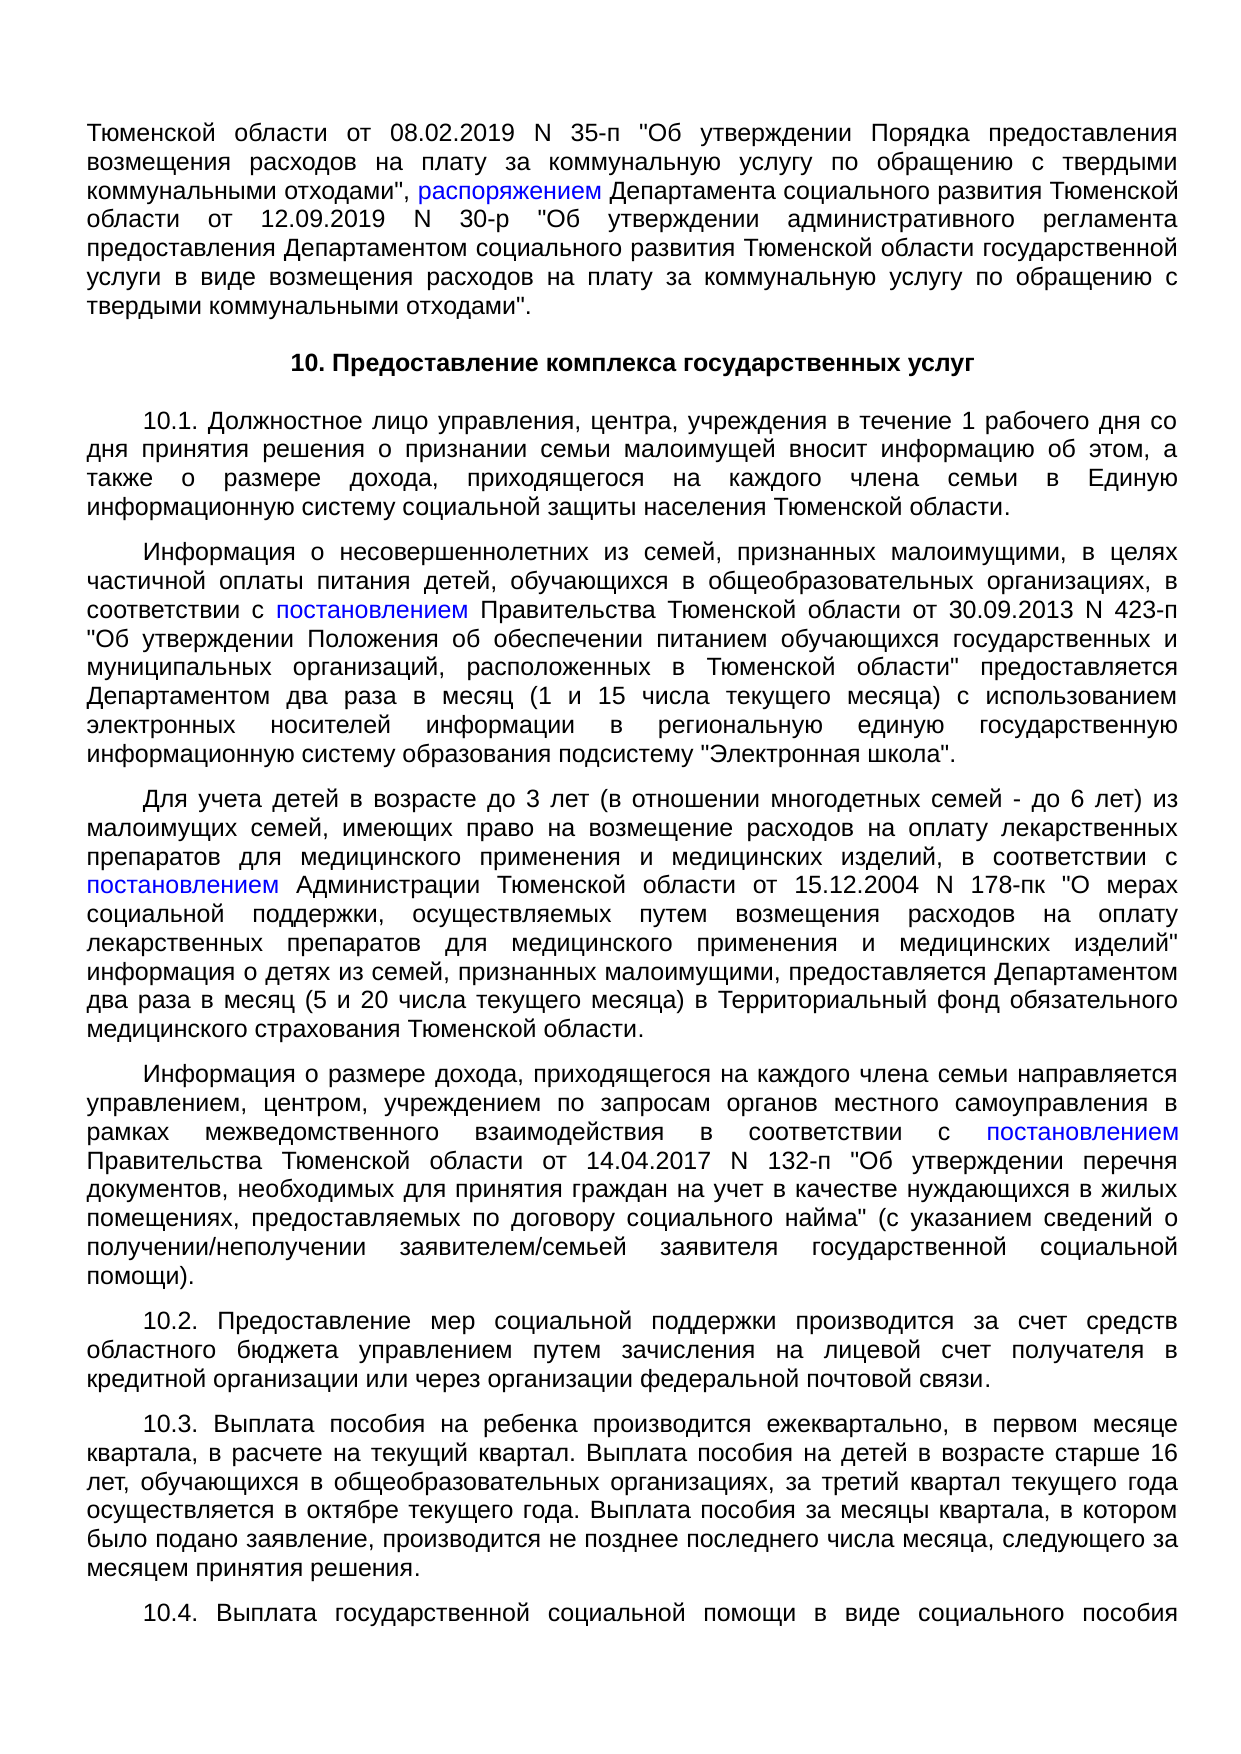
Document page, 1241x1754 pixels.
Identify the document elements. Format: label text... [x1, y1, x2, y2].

text Для учета детей в возрасте до 3 лет (в отношении многодетных семей - до 6 лет) из малоимущих семей, имеющих право на возмещение расходов на оплату лекарственных препаратов для медицинского применения и медицинских изделий, в соответствии с постановлением Администрации Тюменской области от 15.12.2004 N 178-пк "О мерах социальной поддержки, осуществляемых путем возмещения расходов на оплату лекарственных препаратов для медицинского применения и медицинских изделий" информация о детях из семей, признанных малоимущими, предоставляется Департаментом два раза в месяц (5 и 20 числа текущего месяца) в Территориальный фонд обязательного медицинского страхования Тюменской области. [86, 784, 1179, 1043]
text 10.1. Должностное лицо управления, центра, учреждения в течение 1 рабочего дня со дня принятия решения о признании семьи малоимущей вносит информацию об этом, а также о размере дохода, приходящегося на каждого члена семьи в Единую информационную систему социальной защиты населения Тюменской области. [86, 406, 1179, 521]
text 10.3. Выплата пособия на ребенка производится ежеквартально, в первом месяце квартала, в расчете на текущий квартал. Выплата пособия на детей в возрасте старше 16 лет, обучающихся в общеобразовательных организациях, за третий квартал текущего года осуществляется в октябре текущего года. Выплата пособия за месяцы квартала, в котором было подано заявление, производится не позднее последнего числа месяца, следующего за месяцем принятия решения. [86, 1409, 1179, 1581]
text Тюменской области от 08.02.2019 N 35-п "Об утверждении Порядка предоставления возмещения расходов на плату за коммунальную услугу по обращению с твердыми коммунальными отходами", распоряжением Департамента социального развития Тюменской области от 12.09.2019 N 30-р "Об утверждении административного регламента предоставления Департаментом социального развития Тюменской области государственной услуги в виде возмещения расходов на плату за коммунальную услугу по обращению с твердыми коммунальными отходами". [86, 118, 1179, 319]
text Информация о размере дохода, приходящегося на каждого члена семьи направляется управлением, центром, учреждением по запросам органов местного самоуправления в рамках межведомственного взаимодействия в соответствии с постановлением Правительства Тюменской области от 14.04.2017 N 132-п "Об утверждении перечня документов, необходимых для принятия граждан на учет в качестве нуждающихся в жилых помещениях, предоставляемых по договору социального найма" (с указанием сведений о получении/неполучении заявителем/семьей заявителя государственной социальной помощи). [86, 1059, 1179, 1289]
text Информация о несовершеннолетних из семей, признанных малоимущими, в целях частичной оплаты питания детей, обучающихся в общеобразовательных организациях, в соответствии с постановлением Правительства Тюменской области от 30.09.2013 N 423-п "Об утверждении Положения об обеспечении питанием обучающихся государственных и муниципальных организаций, расположенных в Тюменской области" предоставляется Департаментом два раза в месяц (1 и 15 числа текущего месяца) с использованием электронных носителей информации в региональную единую государственную информационную систему образования подсистему "Электронная школа". [86, 537, 1179, 767]
text 10. Предоставление комплекса государственных услуг [86, 348, 1179, 377]
text 10.2. Предоставление мер социальной поддержки производится за счет средств областного бюджета управлением путем зачисления на лицевой счет получателя в кредитной организации или через организации федеральной почтовой связи. [86, 1306, 1179, 1392]
text 10.4. Выплата государственной социальной помощи в виде социального пособия [86, 1598, 1179, 1627]
